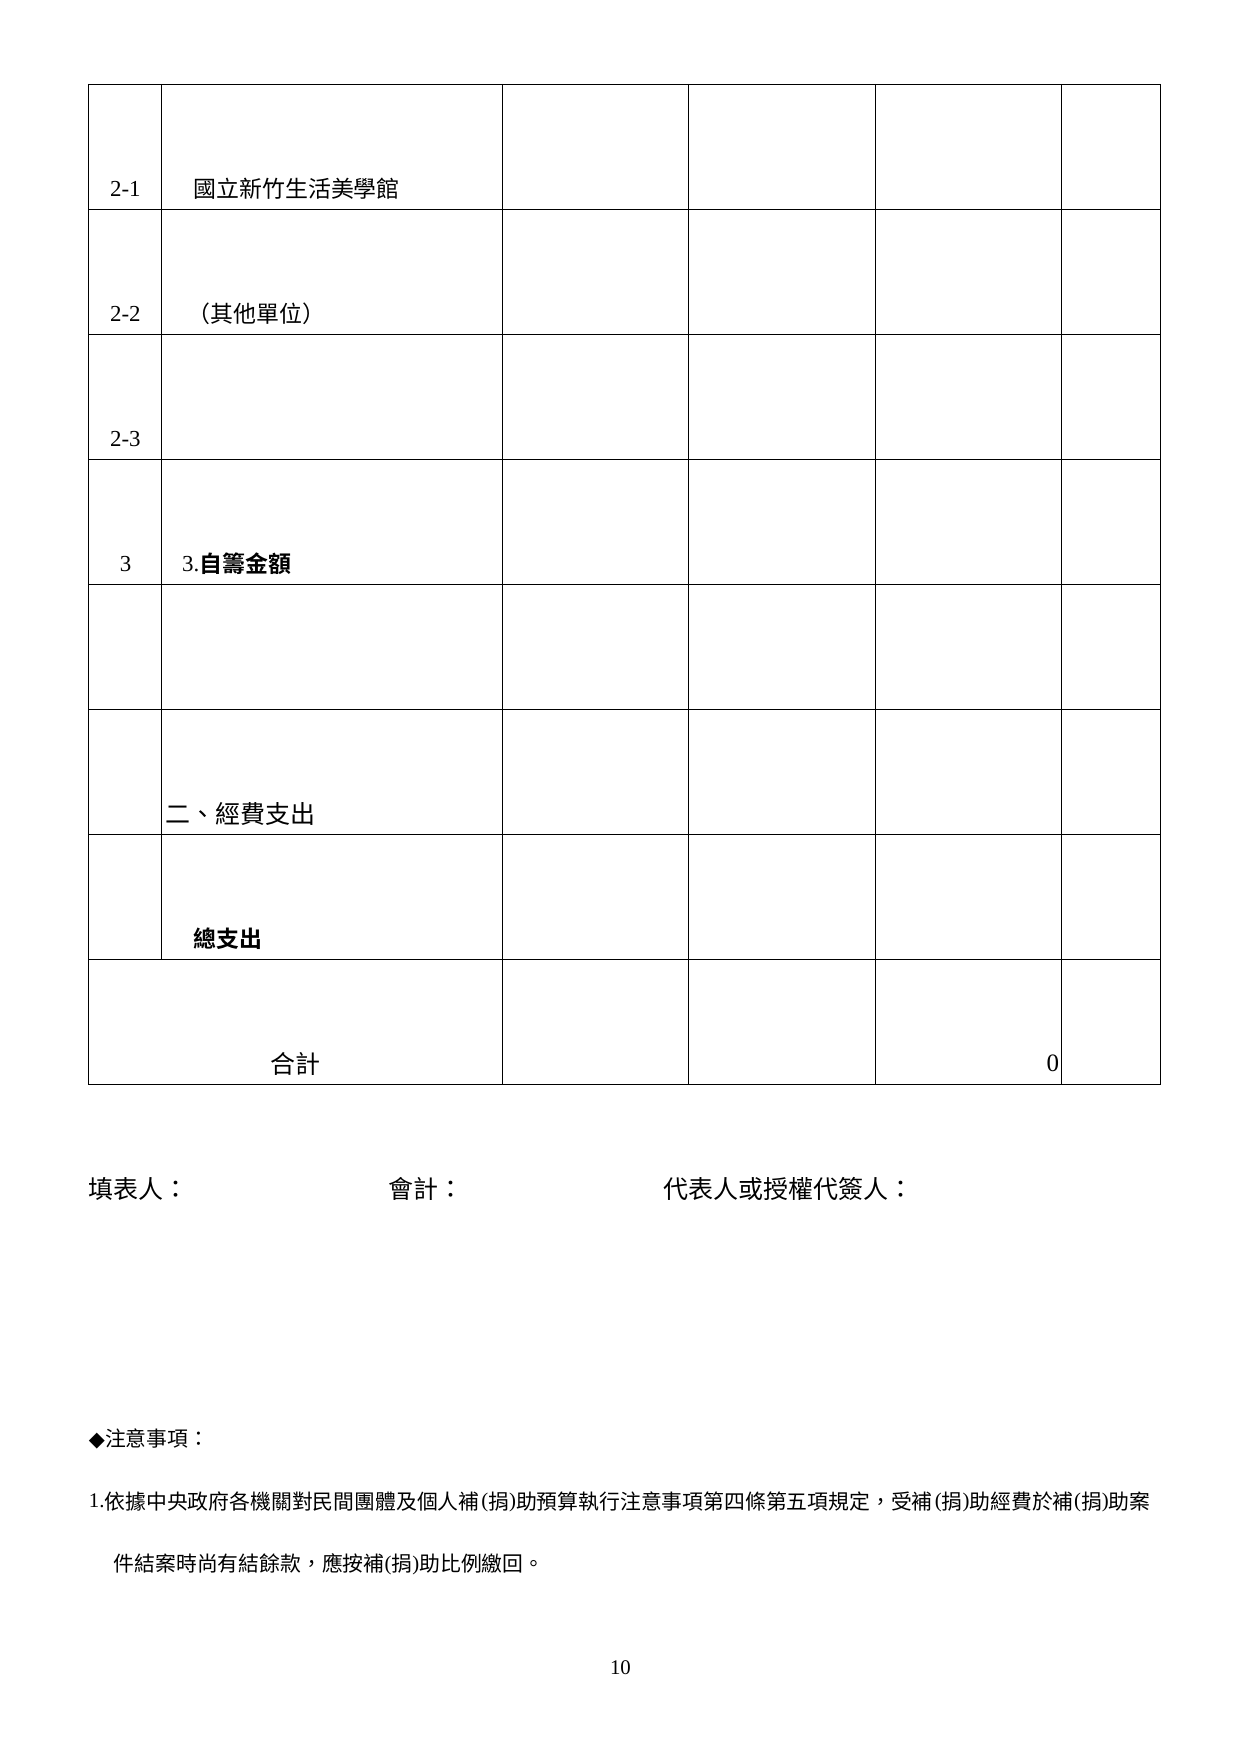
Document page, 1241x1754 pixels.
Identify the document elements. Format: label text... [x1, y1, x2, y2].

table_cell [689, 335, 875, 459]
table_cell 3 [89, 460, 161, 584]
table_cell 國立新竹生活美學館 [162, 85, 502, 209]
table_cell [1062, 585, 1160, 709]
table_cell [1062, 960, 1160, 1084]
table_cell [503, 710, 688, 834]
table_cell [689, 585, 875, 709]
table_cell [876, 710, 1061, 834]
table_cell [876, 585, 1061, 709]
table_cell [876, 335, 1061, 459]
table_cell 2-2 [89, 210, 161, 334]
table_cell [876, 835, 1061, 959]
table_cell [503, 85, 688, 209]
table_cell [689, 210, 875, 334]
table_cell [1062, 85, 1160, 209]
table_cell [503, 585, 688, 709]
table_cell [876, 85, 1061, 209]
text 1.依據中央政府各機關對民間團體及個人補(捐)助預算執行注意事項第四條第五項規定，受補(捐)助經費於補(捐)助案件結案時尚有結餘款，應按補(捐)助比例繳回。 [89, 1459, 1152, 1584]
text 填表人： 會計： 代表人或授權代簽人： [89, 1146, 1152, 1209]
table_cell [1062, 835, 1160, 959]
text ◆注意事項： [89, 1396, 1152, 1459]
table_cell [689, 835, 875, 959]
table_cell [689, 85, 875, 209]
table_cell [503, 460, 688, 584]
table_cell [503, 335, 688, 459]
table_cell （其他單位） [162, 210, 502, 334]
table_cell 總支出 [162, 835, 502, 959]
table_cell [503, 835, 688, 959]
table_cell [689, 710, 875, 834]
table_cell [89, 585, 161, 709]
table_cell 二、經費支出 [162, 710, 502, 834]
table_cell 2-1 [89, 85, 161, 209]
table_cell [1062, 210, 1160, 334]
table_cell [1062, 335, 1160, 459]
table_cell 0 [876, 960, 1061, 1084]
table_cell [1062, 710, 1160, 834]
table_cell [162, 585, 502, 709]
table_cell [689, 960, 875, 1084]
table_cell 合計 [89, 960, 502, 1084]
table_cell [503, 210, 688, 334]
table_cell 3.自籌金額 [162, 460, 502, 584]
table_cell [689, 460, 875, 584]
table_cell [876, 210, 1061, 334]
table_cell [876, 460, 1061, 584]
table_cell [89, 710, 161, 834]
table_cell 2-3 [89, 335, 161, 459]
table_cell [89, 835, 161, 959]
table_cell [162, 335, 502, 459]
table_cell [1062, 460, 1160, 584]
table_cell [503, 960, 688, 1084]
